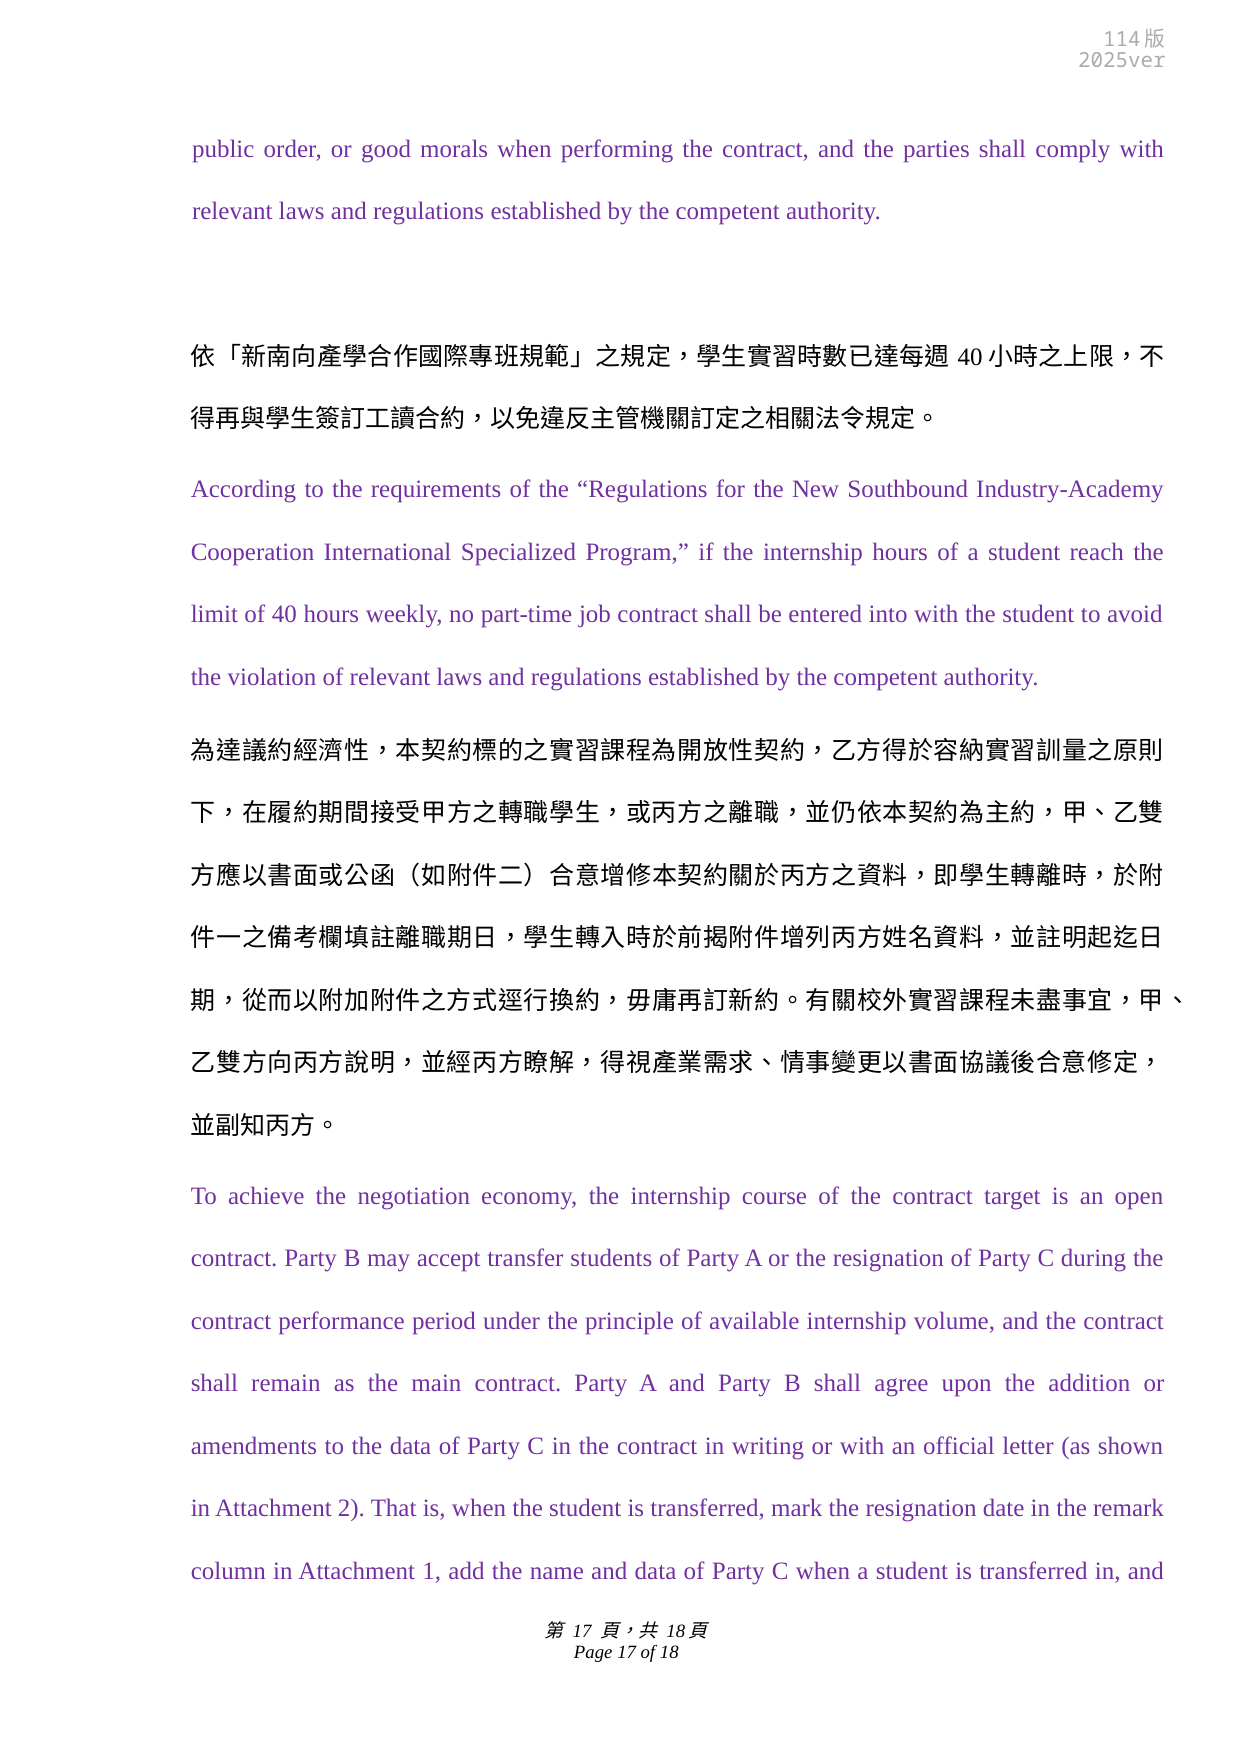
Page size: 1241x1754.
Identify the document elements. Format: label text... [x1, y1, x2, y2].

text public order, or good morals when performing the contract, and the parties shall comply with relevant laws and regulations established by the competent authority. [89, 107, 1165, 232]
text 依「新南向產學合作國際專班規範」之規定，學生實習時數已達每週40小時之上限，不得再與學生簽訂工讀合約，以免違反主管機關訂定之相關法令規定。 [191, 313, 1165, 438]
text According to the requirements of the “Regulations for the New Southbound Industry-Academy Cooperation International Specialized Program,” if the internship hours of a student reach the limit of 40 hours weekly, no part-time job contract shall be entered into with the student to avoid the violation of relevant laws and regulations established by the competent authority. [191, 447, 1165, 697]
text 為達議約經濟性，本契約標的之實習課程為開放性契約，乙方得於容納實習訓量之原則下，在履約期間接受甲方之轉職學生，或丙方之離職，並仍依本契約為主約，甲、乙雙方應以書面或公函（如附件二）合意增修本契約關於丙方之資料，即學生轉離時，於附件一之備考欄填註離職期日，學生轉入時於前揭附件增列丙方姓名資料，並註明起迄日期，從而以附加附件之方式逕行換約，毋庸再訂新約。有關校外實習課程未盡事宜，甲、乙雙方向丙方說明，並經丙方瞭解，得視產業需求、情事變更以書面協議後合意修定，並副知丙方。 [191, 707, 1165, 1144]
text To achieve the negotiation economy, the internship course of the contract target is an open contract. Party B may accept transfer students of Party A or the resignation of Party C during the contract performance period under the principle of available internship volume, and the contract shall remain as the main contract. Party A and Party B shall agree upon the addition or amendments to the data of Party C in the contract in writing or with an official letter (as shown in Attachment 2). That is, when the student is transferred, mark the resignation date in the remark column in Attachment 1, add the name and data of Party C when a student is transferred in, and [191, 1153, 1165, 1591]
